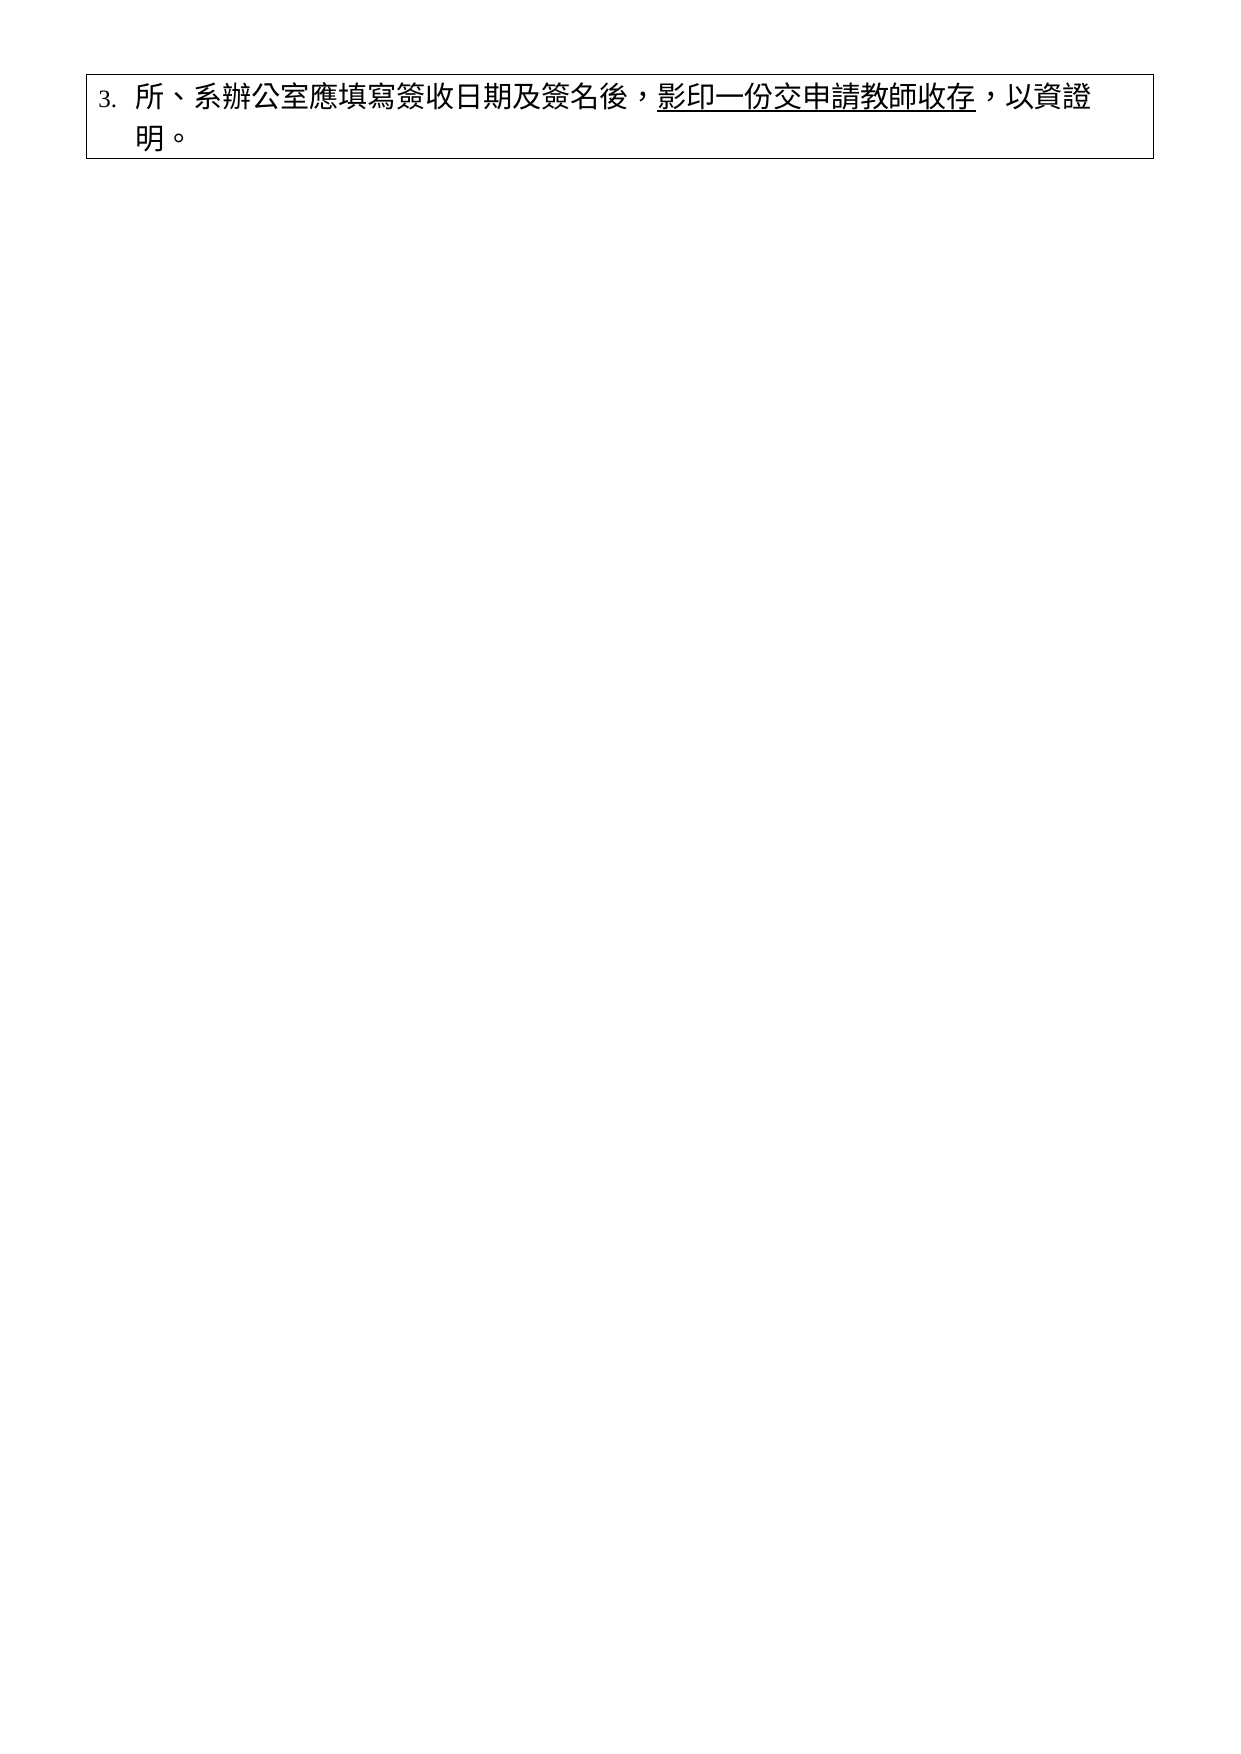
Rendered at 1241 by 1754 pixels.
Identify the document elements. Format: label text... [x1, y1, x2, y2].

table_cell 說明： 申請升等者，請依本辦法第二十八條及第二十九條規定日程提出申請。 相關升等程序均依本校教師聘任及升等審查辦法規定辦理。 所、系辦公室應填寫簽收日期及簽名後，影印一份交申請教師收存，以資證明。 [87, 75, 1153, 158]
